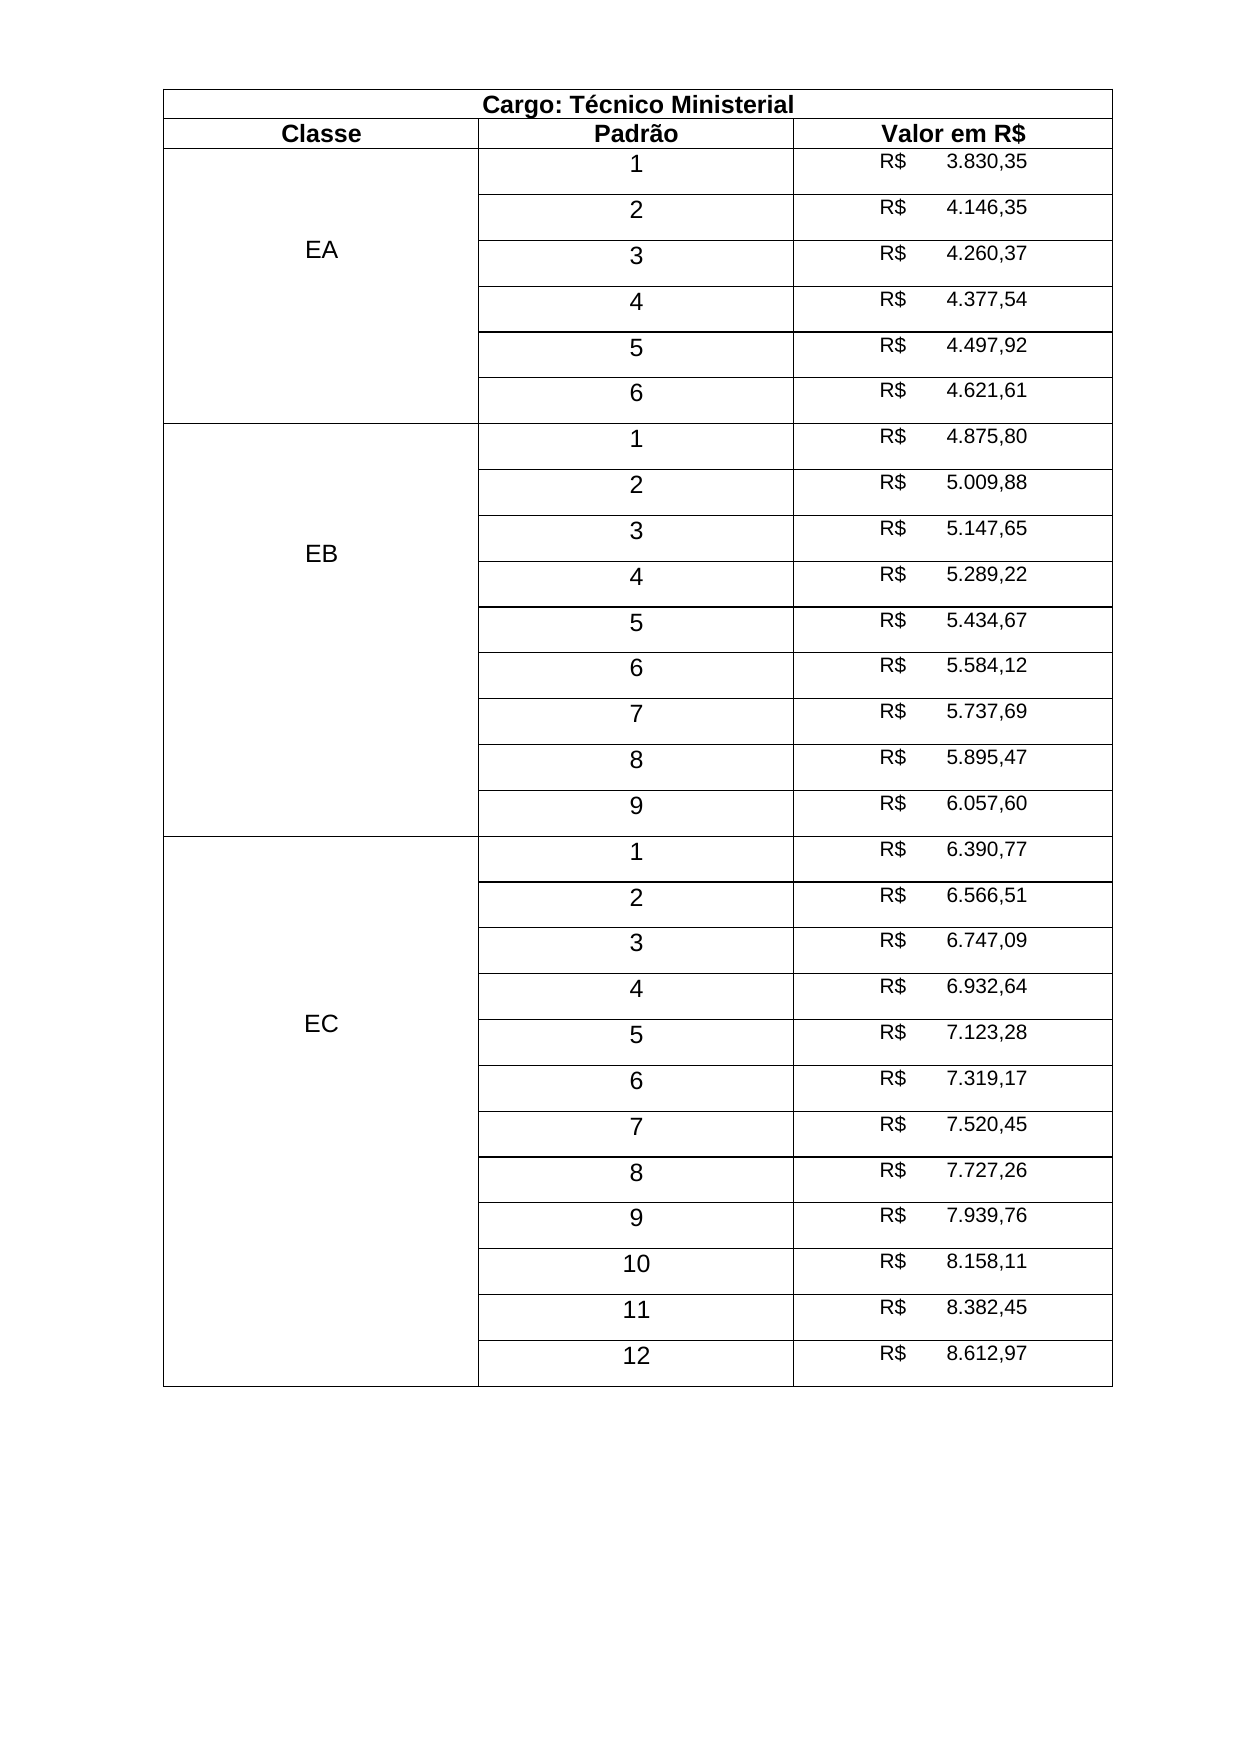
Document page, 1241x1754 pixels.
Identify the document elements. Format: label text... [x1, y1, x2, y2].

table_cell R$ 5.009,88 [794, 470, 1112, 515]
table_cell EC [164, 837, 478, 1386]
table_cell R$ 6.057,60 [794, 791, 1112, 836]
table_cell 5 [479, 608, 793, 652]
table_cell 1 [479, 424, 793, 469]
table_cell R$ 6.566,51 [794, 883, 1112, 927]
table_cell R$ 4.497,92 [794, 333, 1112, 377]
table_cell 3 [479, 516, 793, 561]
table_cell R$ 8.382,45 [794, 1295, 1112, 1340]
table_cell R$ 6.932,64 [794, 974, 1112, 1019]
table_cell R$ 4.146,35 [794, 195, 1112, 240]
table_cell R$ 7.123,28 [794, 1020, 1112, 1065]
table_cell 5 [479, 1020, 793, 1065]
table_cell 2 [479, 195, 793, 240]
table_cell R$ 4.875,80 [794, 424, 1112, 469]
table_cell 11 [479, 1295, 793, 1340]
table_cell 3 [479, 928, 793, 973]
table_cell R$ 7.939,76 [794, 1203, 1112, 1248]
table_cell R$ 5.737,69 [794, 699, 1112, 744]
table_cell 4 [479, 974, 793, 1019]
table_cell Valor em R$ [794, 119, 1112, 148]
table_cell 9 [479, 791, 793, 836]
table_cell R$ 5.584,12 [794, 653, 1112, 698]
table_cell R$ 3.830,35 [794, 149, 1112, 194]
table_cell 8 [479, 1158, 793, 1202]
table_cell 6 [479, 1066, 793, 1111]
table_cell R$ 5.147,65 [794, 516, 1112, 561]
table_cell R$ 5.895,47 [794, 745, 1112, 790]
table_cell 12 [479, 1341, 793, 1386]
table_cell R$ 5.434,67 [794, 608, 1112, 652]
table_cell R$ 6.390,77 [794, 837, 1112, 881]
table_cell R$ 6.747,09 [794, 928, 1112, 973]
table_cell 8 [479, 745, 793, 790]
table_cell 1 [479, 837, 793, 881]
table_cell 7 [479, 699, 793, 744]
table_cell R$ 8.612,97 [794, 1341, 1112, 1386]
table_cell R$ 7.727,26 [794, 1158, 1112, 1202]
table_cell Padrão [479, 119, 793, 148]
table_cell 2 [479, 470, 793, 515]
table_cell EA [164, 149, 478, 423]
table_cell R$ 4.260,37 [794, 241, 1112, 286]
table_cell 7 [479, 1112, 793, 1156]
table_cell R$ 4.621,61 [794, 378, 1112, 423]
table_cell 6 [479, 378, 793, 423]
table_cell 4 [479, 287, 793, 331]
table_cell 6 [479, 653, 793, 698]
table_cell 10 [479, 1249, 793, 1294]
table_cell 1 [479, 149, 793, 194]
table_cell 2 [479, 883, 793, 927]
table_cell Classe [164, 119, 478, 148]
table_cell 9 [479, 1203, 793, 1248]
table_header Cargo: Técnico Ministerial [164, 90, 1112, 118]
table_cell 5 [479, 333, 793, 377]
table_cell R$ 7.319,17 [794, 1066, 1112, 1111]
table_cell R$ 4.377,54 [794, 287, 1112, 331]
table_cell 4 [479, 562, 793, 606]
table_cell R$ 5.289,22 [794, 562, 1112, 606]
table_cell R$ 7.520,45 [794, 1112, 1112, 1156]
table_cell EB [164, 424, 478, 836]
table_cell R$ 8.158,11 [794, 1249, 1112, 1294]
table_cell 3 [479, 241, 793, 286]
